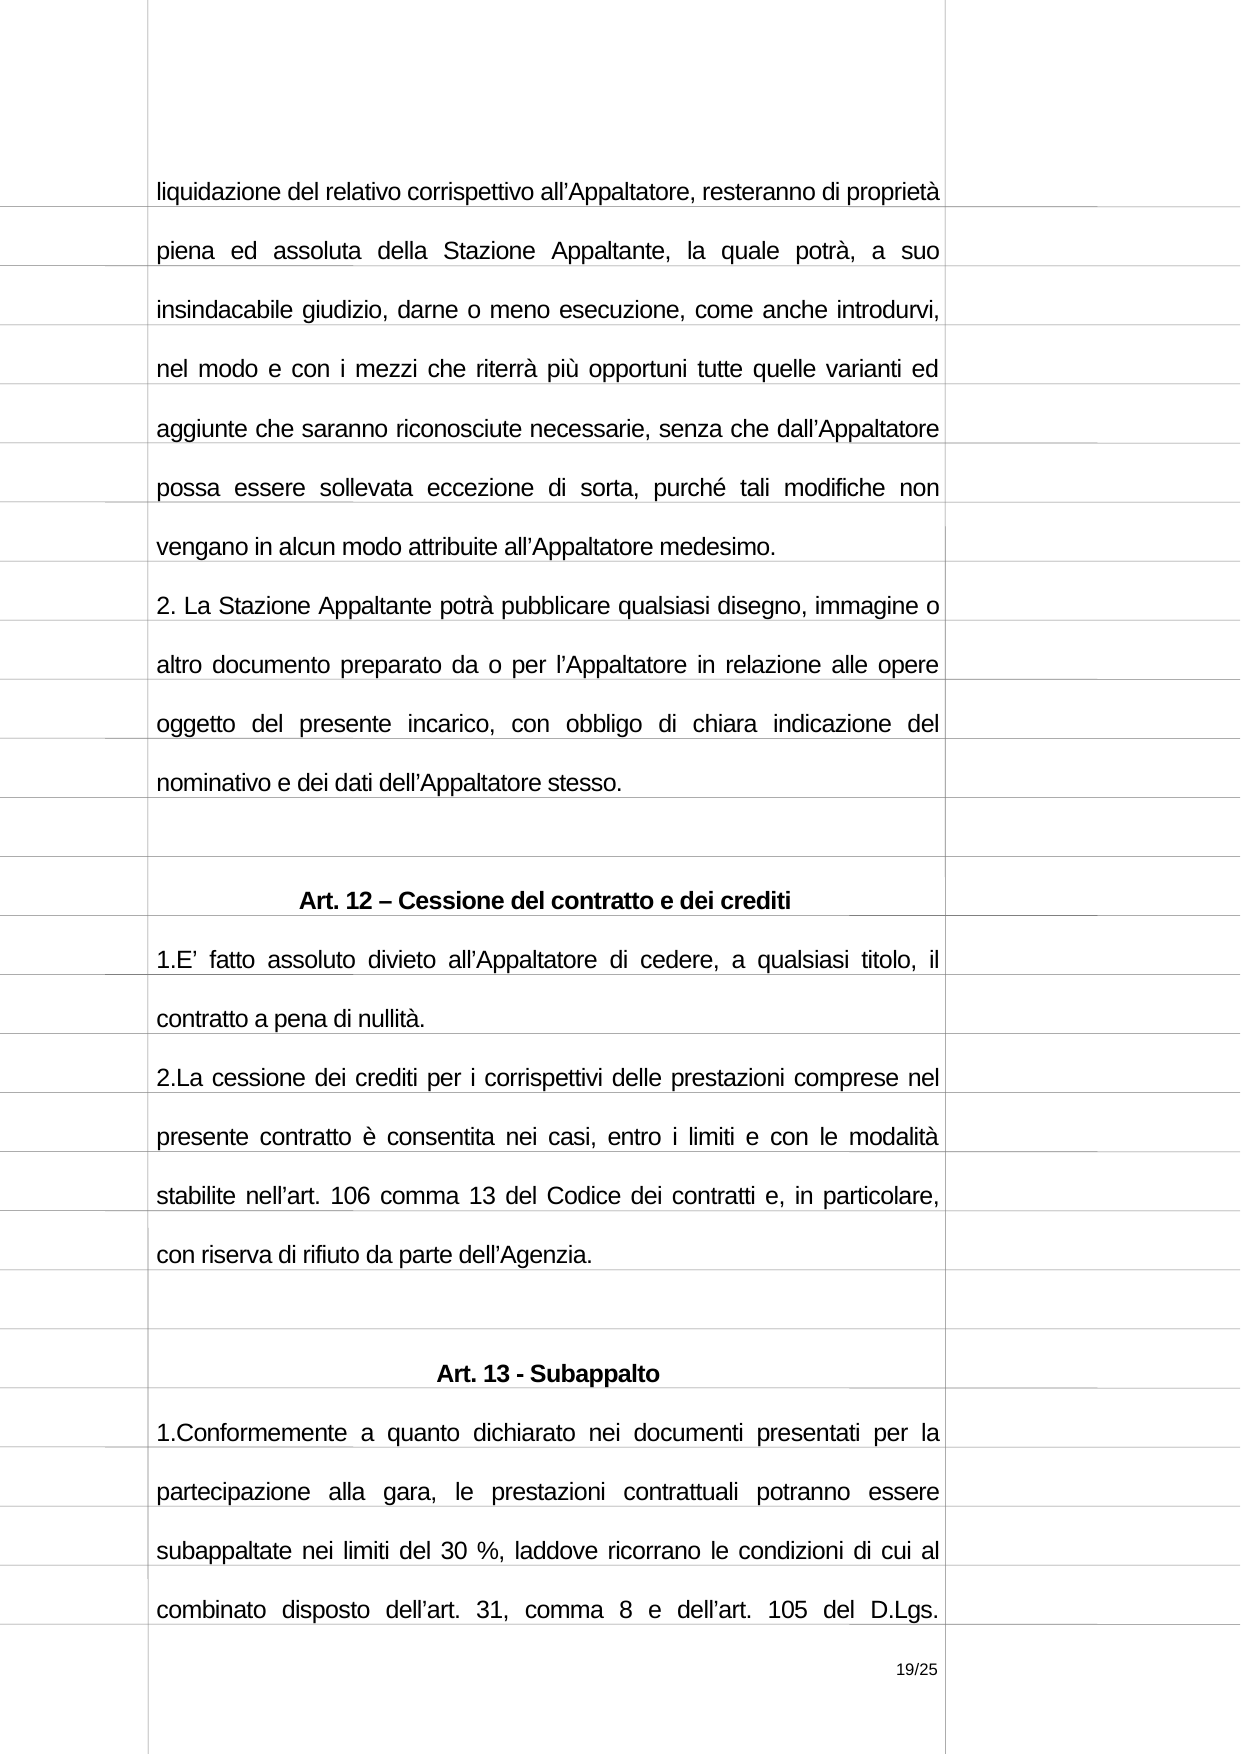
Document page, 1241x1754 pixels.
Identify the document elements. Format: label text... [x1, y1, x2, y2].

text nel modo e con i mezzi che riterrà più opportuni tutte quelle varianti ed [156, 326, 941, 383]
text presente contratto è consentita nei casi, entro i limiti e con le modalità [156, 1093, 941, 1151]
text [156, 916, 941, 921]
text piena ed assoluta della Stazione Appaltante, la quale potrà, a suo [156, 207, 941, 265]
text 1.E’ fatto assoluto divieto all’Appaltatore di cedere, a qualsiasi titolo, il [156, 921, 941, 974]
text vengano in alcun modo attribuite all’Appaltatore medesimo. [156, 503, 941, 560]
text oggetto del presente incarico, con obbligo di chiara indicazione del [156, 680, 941, 738]
text aggiunte che saranno riconosciute necessarie, senza che dall’Appaltatore [156, 385, 941, 442]
text 2.La cessione dei crediti per i corrispettivi delle prestazioni comprese nel [156, 1039, 941, 1092]
text nominativo e dei dati dell’Appaltatore stesso. [156, 739, 941, 797]
text liquidazione del relativo corrispettivo all’Appaltatore, resteranno di proprietà [156, 153, 941, 206]
text contratto a pena di nullità. [156, 975, 941, 1033]
text Art. 13 - Subappalto [156, 1335, 941, 1387]
text combinato disposto dell’art. 31, comma 8 e dell’art. 105 del D.Lgs. [156, 1566, 941, 1623]
text possa essere sollevata eccezione di sorta, purché tali modifiche non [156, 444, 941, 501]
text 1.Conformemente a quanto dichiarato nei documenti presentati per la [156, 1394, 941, 1446]
text con riserva di rifiuto da parte dell’Agenzia. [156, 1212, 941, 1269]
text partecipazione alla gara, le prestazioni contrattuali potranno essere [156, 1448, 941, 1505]
text [156, 1034, 941, 1039]
text insindacabile giudizio, darne o meno esecuzione, come anche introdurvi, [156, 267, 941, 324]
text [156, 1389, 941, 1394]
text altro documento preparato da o per l’Appaltatore in relazione alle opere [156, 621, 941, 678]
text subappaltate nei limiti del 30 %, laddove ricorrano le condizioni di cui al [156, 1507, 941, 1564]
text 2. La Stazione Appaltante potrà pubblicare qualsiasi disegno, immagine o [156, 567, 941, 619]
text stabilite nell’art. 106 comma 13 del Codice dei contratti e, in particolare, [156, 1152, 941, 1210]
text Art. 12 – Cessione del contratto e dei crediti [156, 862, 941, 915]
